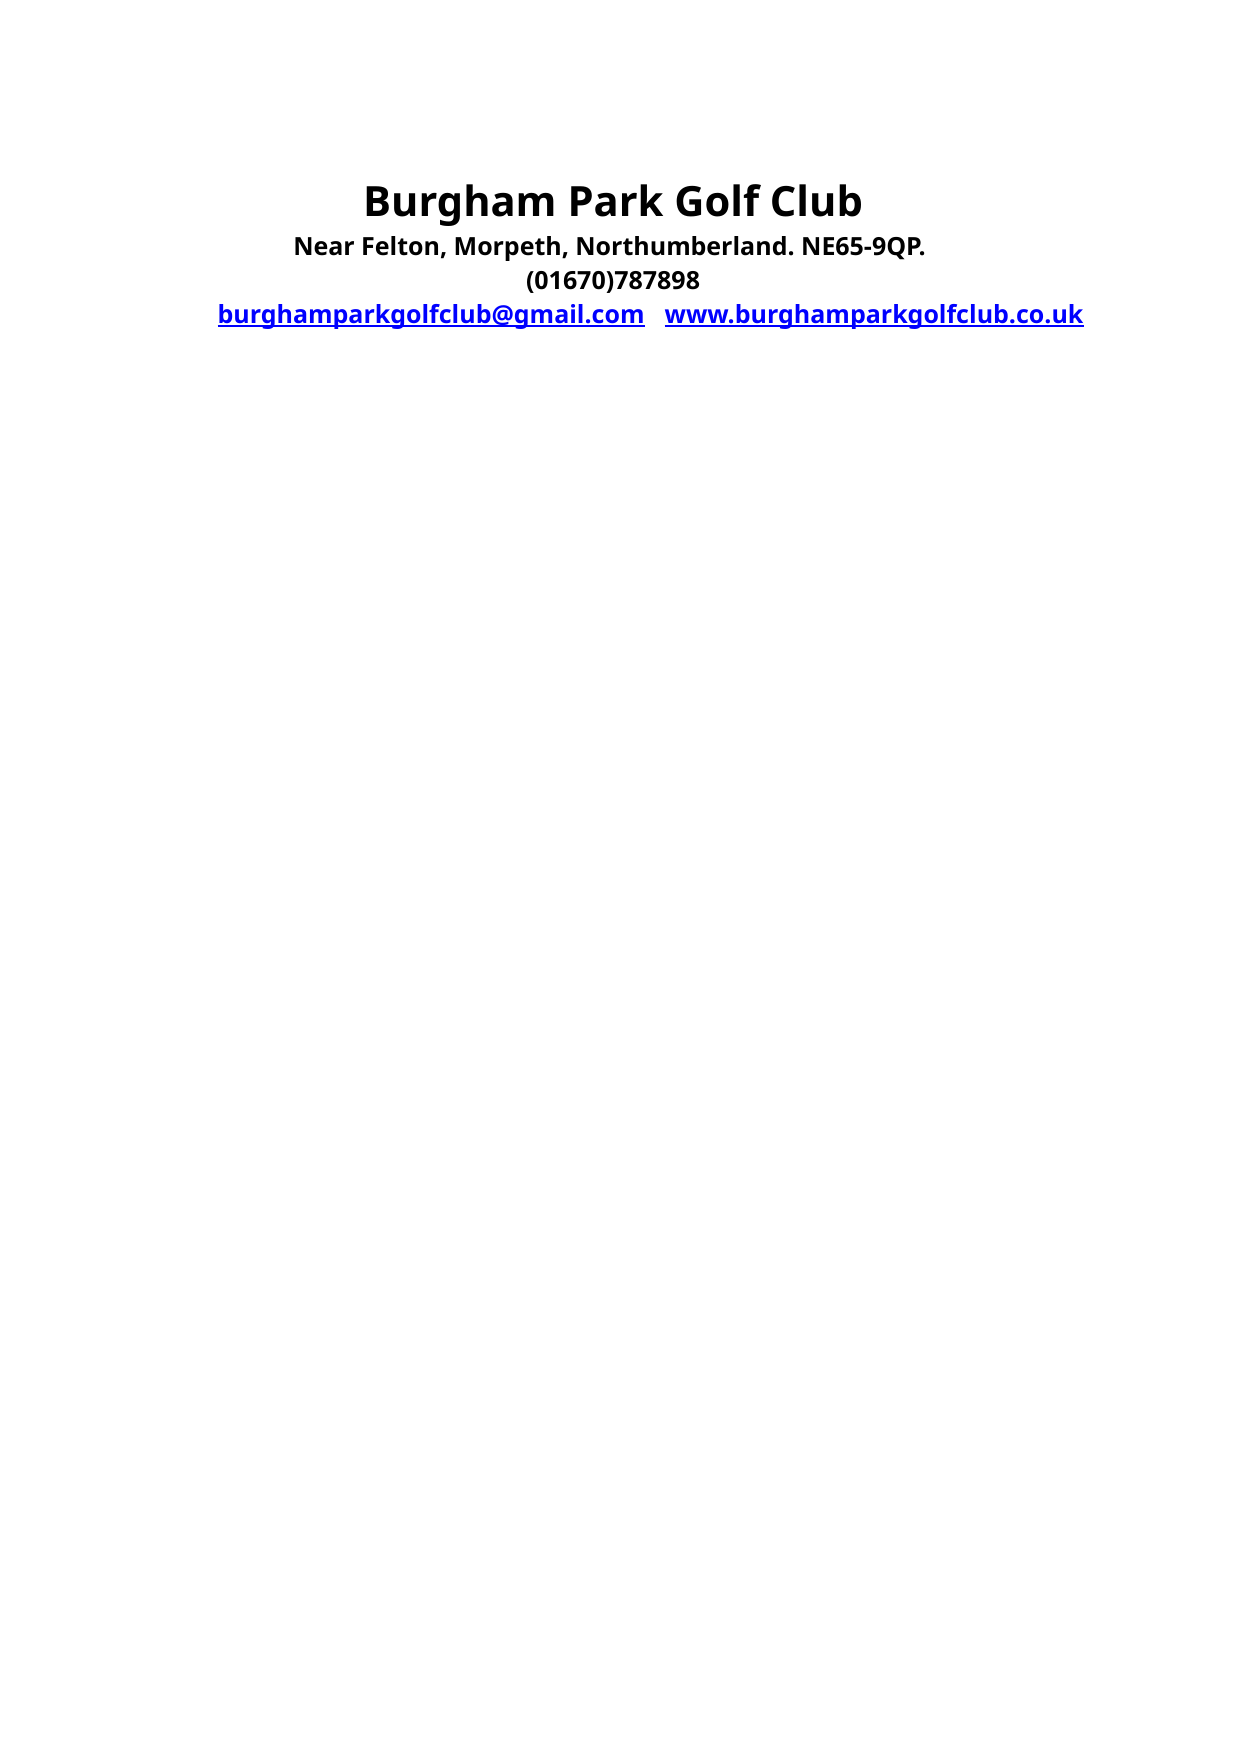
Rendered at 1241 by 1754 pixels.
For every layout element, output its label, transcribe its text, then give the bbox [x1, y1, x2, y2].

text burghamparkgolfclub@gmail.com www.burghamparkgolfclub.co.uk [134, 296, 1167, 331]
text Near Felton, Morpeth, Northumberland. NE65-9QP. [59, 228, 1167, 262]
text (01670)787898 [59, 262, 1167, 296]
text Burgham Park Golf Club [59, 172, 1167, 228]
